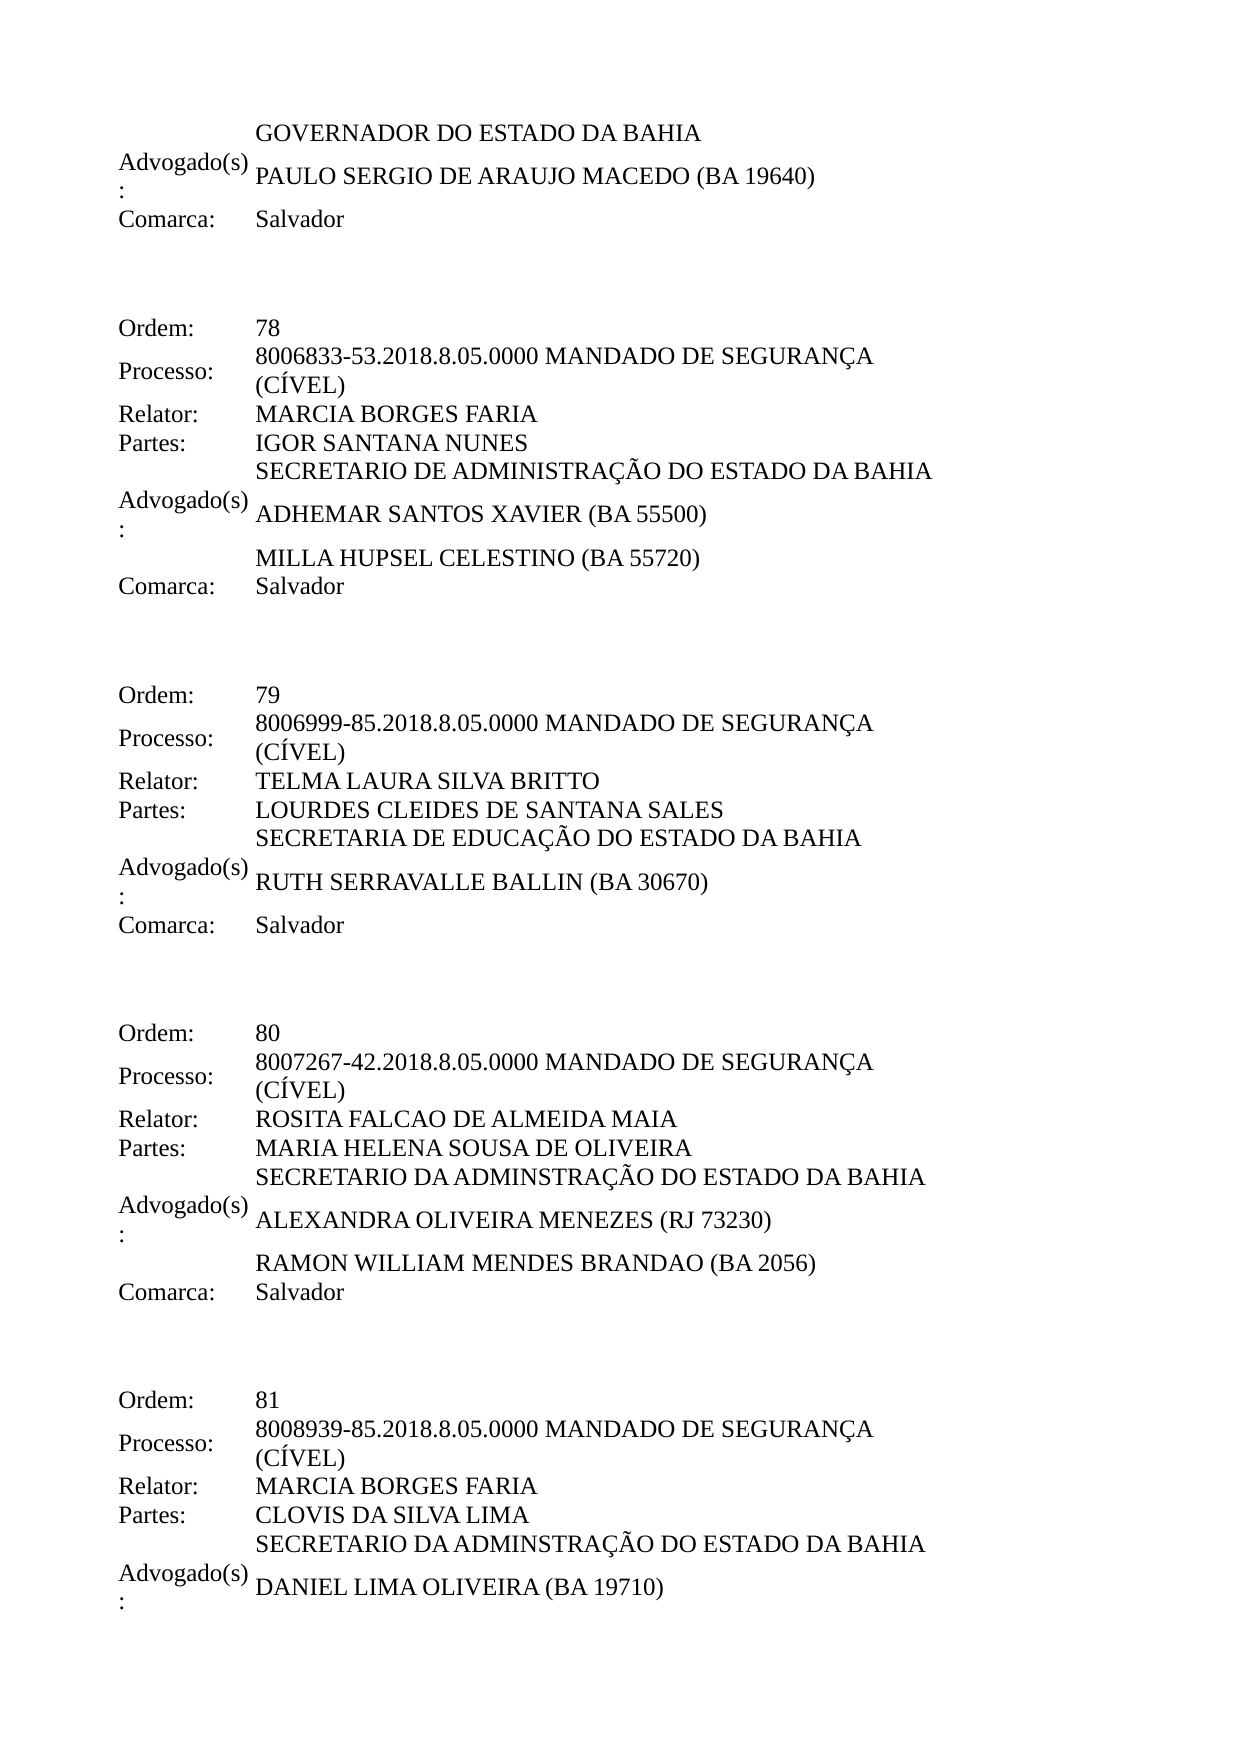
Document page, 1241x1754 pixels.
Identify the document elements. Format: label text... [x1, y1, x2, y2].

table_cell 8007267-42.2018.8.05.0000 MANDADO DE SEGURANÇA (CÍVEL) [255, 1047, 969, 1104]
table_cell SECRETARIO DA ADMINSTRAÇÃO DO ESTADO DA BAHIA [255, 1529, 969, 1558]
table_cell 8006999-85.2018.8.05.0000 MANDADO DE SEGURANÇA (CÍVEL) [255, 709, 969, 766]
table_cell DANIEL LIMA OLIVEIRA (BA 19710) [255, 1558, 969, 1615]
table_cell Advogado(s): [118, 1191, 255, 1248]
table_cell Salvador [255, 571, 969, 600]
table_header 81 [255, 1385, 969, 1414]
table_header 79 [255, 680, 969, 708]
table_cell Comarca: [118, 1277, 255, 1306]
table_cell RAMON WILLIAM MENDES BRANDAO (BA 2056) [255, 1248, 969, 1277]
table_cell MARCIA BORGES FARIA [255, 399, 969, 428]
table_cell Salvador [255, 910, 969, 938]
table_cell Processo: [118, 709, 255, 766]
table_cell SECRETARIA DE EDUCAÇÃO DO ESTADO DA BAHIA [255, 824, 969, 852]
table_header Ordem: [118, 313, 255, 341]
table_cell 8008939-85.2018.8.05.0000 MANDADO DE SEGURANÇA (CÍVEL) [255, 1414, 969, 1471]
table_cell Processo: [118, 1047, 255, 1104]
table_cell Comarca: [118, 204, 255, 233]
table_cell [118, 1162, 255, 1191]
table_cell ALEXANDRA OLIVEIRA MENEZES (RJ 73230) [255, 1191, 969, 1248]
table_cell LOURDES CLEIDES DE SANTANA SALES [255, 795, 969, 823]
table_cell Processo: [118, 341, 255, 399]
table_cell Relator: [118, 399, 255, 428]
table_header Ordem: [118, 1385, 255, 1414]
table_cell ADHEMAR SANTOS XAVIER (BA 55500) [255, 485, 969, 543]
table_cell Comarca: [118, 910, 255, 938]
table_cell MARCIA BORGES FARIA [255, 1471, 969, 1500]
table_cell Relator: [118, 1471, 255, 1500]
table_cell RUTH SERRAVALLE BALLIN (BA 30670) [255, 852, 969, 910]
table_cell PAULO SERGIO DE ARAUJO MACEDO (BA 19640) [255, 147, 969, 204]
table_cell [118, 824, 255, 852]
table_cell Advogado(s): [118, 147, 255, 204]
table_cell GOVERNADOR DO ESTADO DA BAHIA [255, 118, 969, 147]
table_cell SECRETARIO DA ADMINSTRAÇÃO DO ESTADO DA BAHIA [255, 1162, 969, 1191]
table_cell ROSITA FALCAO DE ALMEIDA MAIA [255, 1104, 969, 1133]
table_cell Partes: [118, 428, 255, 456]
table_cell [118, 1529, 255, 1558]
table_cell MILLA HUPSEL CELESTINO (BA 55720) [255, 543, 969, 571]
table_cell MARIA HELENA SOUSA DE OLIVEIRA [255, 1133, 969, 1162]
table_cell TELMA LAURA SILVA BRITTO [255, 766, 969, 795]
table_cell Comarca: [118, 571, 255, 600]
table_cell 8006833-53.2018.8.05.0000 MANDADO DE SEGURANÇA (CÍVEL) [255, 341, 969, 399]
table_cell Relator: [118, 766, 255, 795]
table_cell Partes: [118, 795, 255, 823]
table_cell Salvador [255, 204, 969, 233]
table_cell [118, 1248, 255, 1277]
table_cell Salvador [255, 1277, 969, 1306]
table_cell Advogado(s): [118, 1558, 255, 1615]
table_cell IGOR SANTANA NUNES [255, 428, 969, 456]
table_cell Relator: [118, 1104, 255, 1133]
table_cell [118, 118, 255, 147]
table_cell Partes: [118, 1500, 255, 1529]
table_cell CLOVIS DA SILVA LIMA [255, 1500, 969, 1529]
table_header 78 [255, 313, 969, 341]
table_header 80 [255, 1018, 969, 1047]
table_cell Advogado(s): [118, 485, 255, 543]
table_cell [118, 543, 255, 571]
table_cell Advogado(s): [118, 852, 255, 910]
table_cell Partes: [118, 1133, 255, 1162]
table_header Ordem: [118, 1018, 255, 1047]
table_cell Processo: [118, 1414, 255, 1471]
table_cell [118, 456, 255, 485]
table_cell SECRETARIO DE ADMINISTRAÇÃO DO ESTADO DA BAHIA [255, 456, 969, 485]
table_header Ordem: [118, 680, 255, 708]
